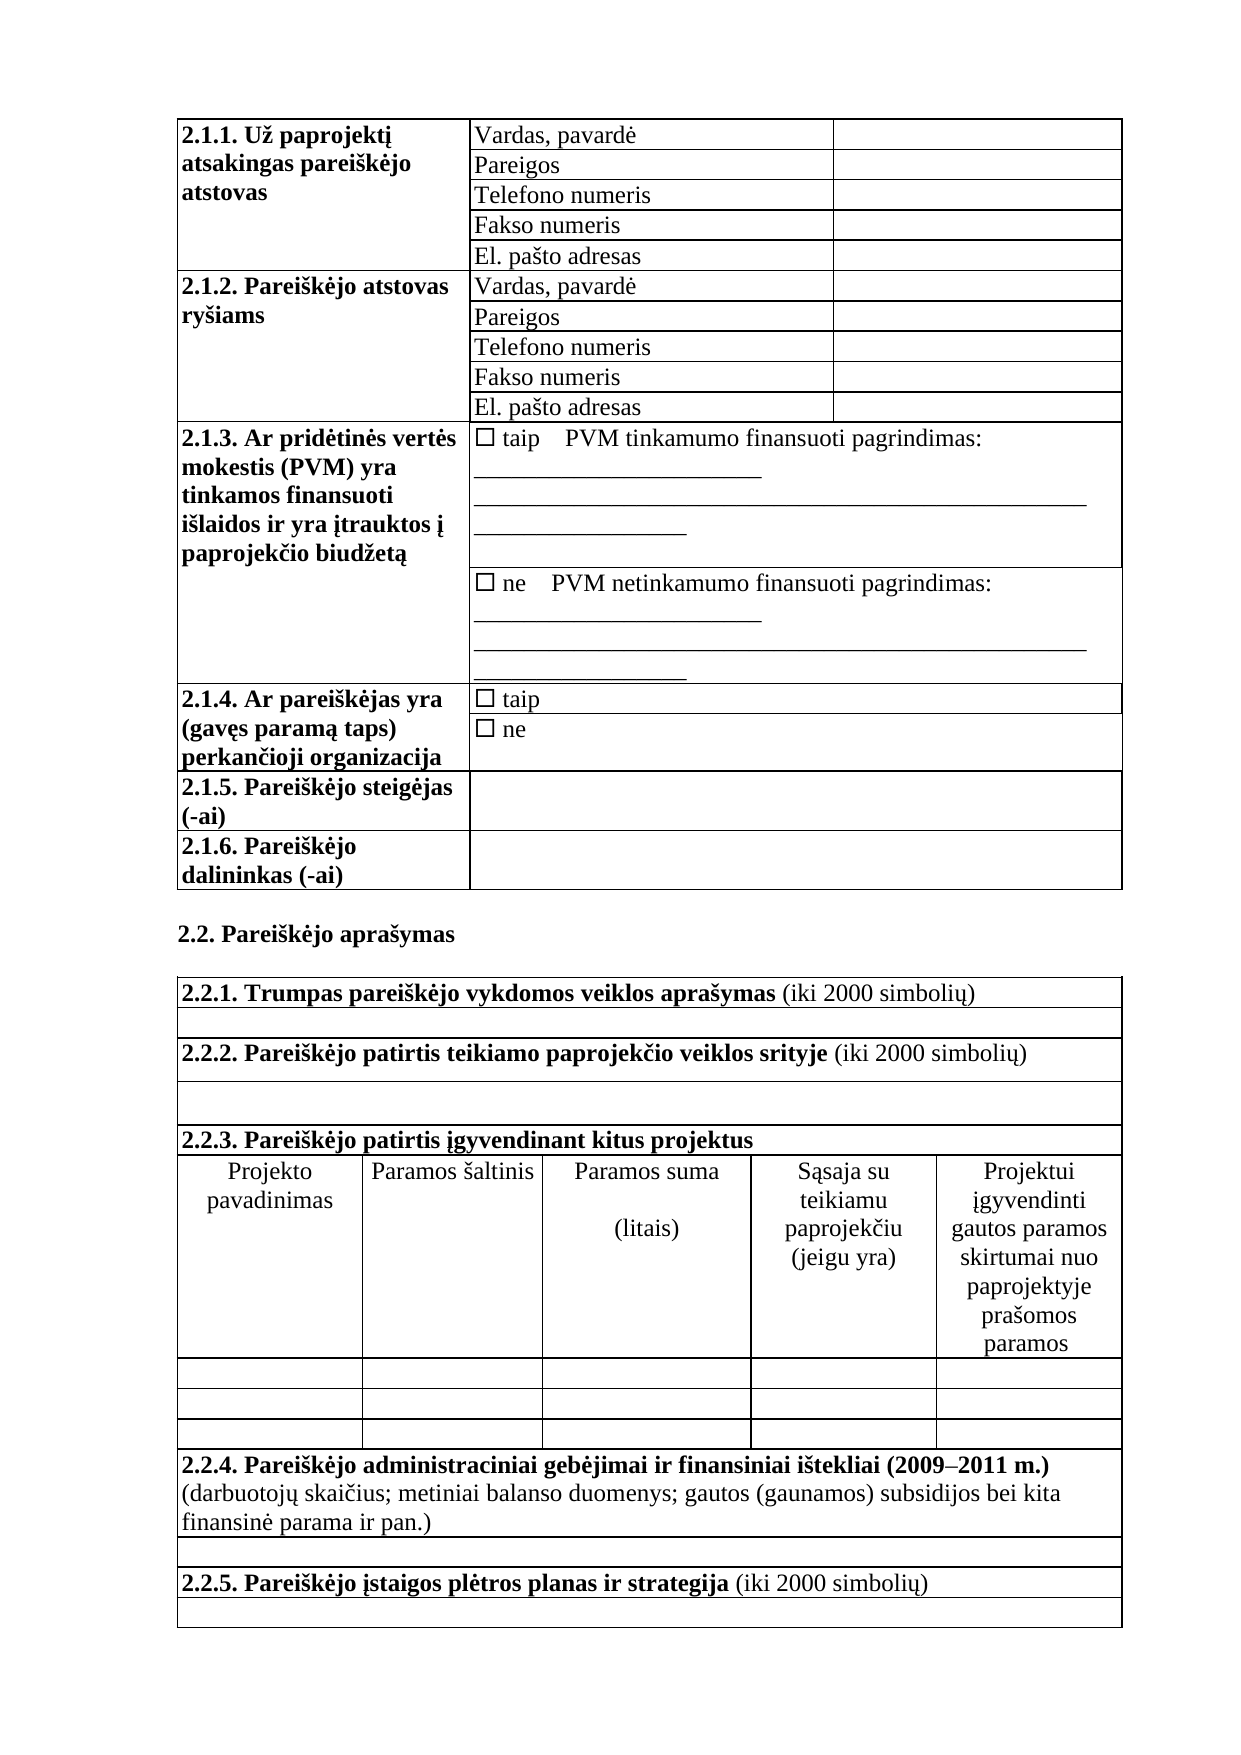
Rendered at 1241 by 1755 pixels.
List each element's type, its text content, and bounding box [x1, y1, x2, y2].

table_cell Projektui įgyvendinti gautos paramos skirtumai nuo paprojektyje prašomos paramos [937, 1156, 1121, 1357]
table_cell [1097, 772, 1121, 829]
table_cell 2.2.2. Pareiškėjo patirtis teikiamo paprojekčio veiklos srityje (iki 2000 simbolių) [178, 1039, 1121, 1081]
table_cell [1097, 684, 1121, 713]
table_cell [834, 393, 1121, 421]
table_cell [178, 1538, 1121, 1566]
table_cell [834, 332, 1121, 361]
text 2.2. Pareiškėjo aprašymas [177, 919, 1122, 948]
table_header 2.2.1. Trumpas pareiškėjo vykdomos veiklos aprašymas (iki 2000 simbolių) [178, 978, 1121, 1007]
table_cell El. pašto adresas [471, 393, 833, 421]
table_cell [1097, 568, 1122, 683]
table_cell Projekto pavadinimas [178, 1156, 362, 1357]
table_cell [363, 1359, 542, 1387]
table_cell [471, 772, 1097, 829]
table_cell Paramos suma (litais) [543, 1156, 750, 1357]
table_cell [] taip [470, 684, 1097, 713]
table_cell [834, 150, 1121, 179]
table_cell [937, 1359, 1121, 1387]
table_cell [178, 1082, 1121, 1124]
table_cell [543, 1359, 750, 1387]
table_cell Fakso numeris [471, 362, 833, 391]
table_cell [363, 1389, 542, 1418]
table_header 2.1.1. Už paprojektį atsakingas pareiškėjo atstovas [178, 120, 469, 270]
table_cell Vardas, pavardė [471, 271, 833, 300]
table_header [834, 120, 1121, 148]
table_cell [178, 567, 469, 683]
table_cell [834, 180, 1121, 209]
table_cell 2.2.3. Pareiškėjo patirtis įgyvendinant kitus projektus [178, 1126, 1121, 1154]
table_cell Telefono numeris [471, 180, 833, 209]
table_cell [834, 211, 1121, 239]
table_cell Sąsaja su teikiamu paprojekčiu (jeigu yra) [752, 1156, 936, 1357]
table_cell Pareigos [471, 302, 833, 330]
table_cell [834, 302, 1121, 330]
table_cell [363, 1420, 542, 1448]
table_cell 2.1.5. Pareiškėjo steigėjas (-ai) [178, 772, 469, 829]
table_cell [1097, 423, 1121, 567]
table_cell El. pašto adresas [471, 241, 833, 270]
table_cell 2.1.4. Ar pareiškėjas yra (gavęs paramą taps) perkančioji organizacija [178, 684, 469, 770]
table_cell 2.1.2. Pareiškėjo atstovas ryšiams [178, 271, 469, 421]
table_cell [937, 1420, 1121, 1448]
table_cell [178, 1389, 362, 1418]
table_cell 2.2.4. Pareiškėjo administraciniai gebėjimai ir finansiniai ištekliai (2009–2011 m.) (darbuotojų skaičius; metiniai balanso duomenys; gautos (gaunamos) subsidijos bei kita finansinė parama ir pan.) [178, 1450, 1121, 1536]
table_cell Telefono numeris [471, 332, 833, 361]
table_cell [471, 831, 1097, 888]
table_cell [937, 1389, 1121, 1418]
table_cell [752, 1389, 936, 1418]
table_cell [834, 271, 1121, 300]
table_cell [752, 1420, 936, 1448]
table_cell [1097, 831, 1121, 888]
table_cell [752, 1359, 936, 1387]
table_cell [178, 1598, 1121, 1627]
table_cell [178, 1359, 362, 1387]
table_cell 2.2.5. Pareiškėjo įstaigos plėtros planas ir strategija (iki 2000 simbolių) [178, 1568, 1121, 1597]
table_cell [] ne PVM netinkamumo finansuoti pagrindimas: _______________________ __________________________________________________________________ [470, 568, 1097, 683]
table_cell [834, 362, 1121, 391]
table_cell 2.1.6. Pareiškėjo dalininkas (-ai) [178, 831, 469, 888]
table_cell Fakso numeris [471, 211, 833, 239]
table_header Vardas, pavardė [471, 120, 833, 148]
table_cell [178, 1008, 1121, 1037]
table_cell Pareigos [471, 150, 833, 179]
table_cell [543, 1420, 750, 1448]
table_cell [178, 1420, 362, 1448]
table_cell [1097, 714, 1122, 770]
table_cell Paramos šaltinis [363, 1156, 542, 1357]
table_cell [] taip PVM tinkamumo finansuoti pagrindimas: _______________________ __________________________________________________________________ [470, 423, 1097, 567]
table_cell [834, 241, 1121, 270]
table_cell [543, 1389, 750, 1418]
table_cell 2.1.3. Ar pridėtinės vertės mokestis (PVM) yra tinkamos finansuoti išlaidos ir yra įtrauktos į paprojekčio biudžetą [178, 422, 469, 567]
table_cell [] ne [470, 714, 1097, 770]
